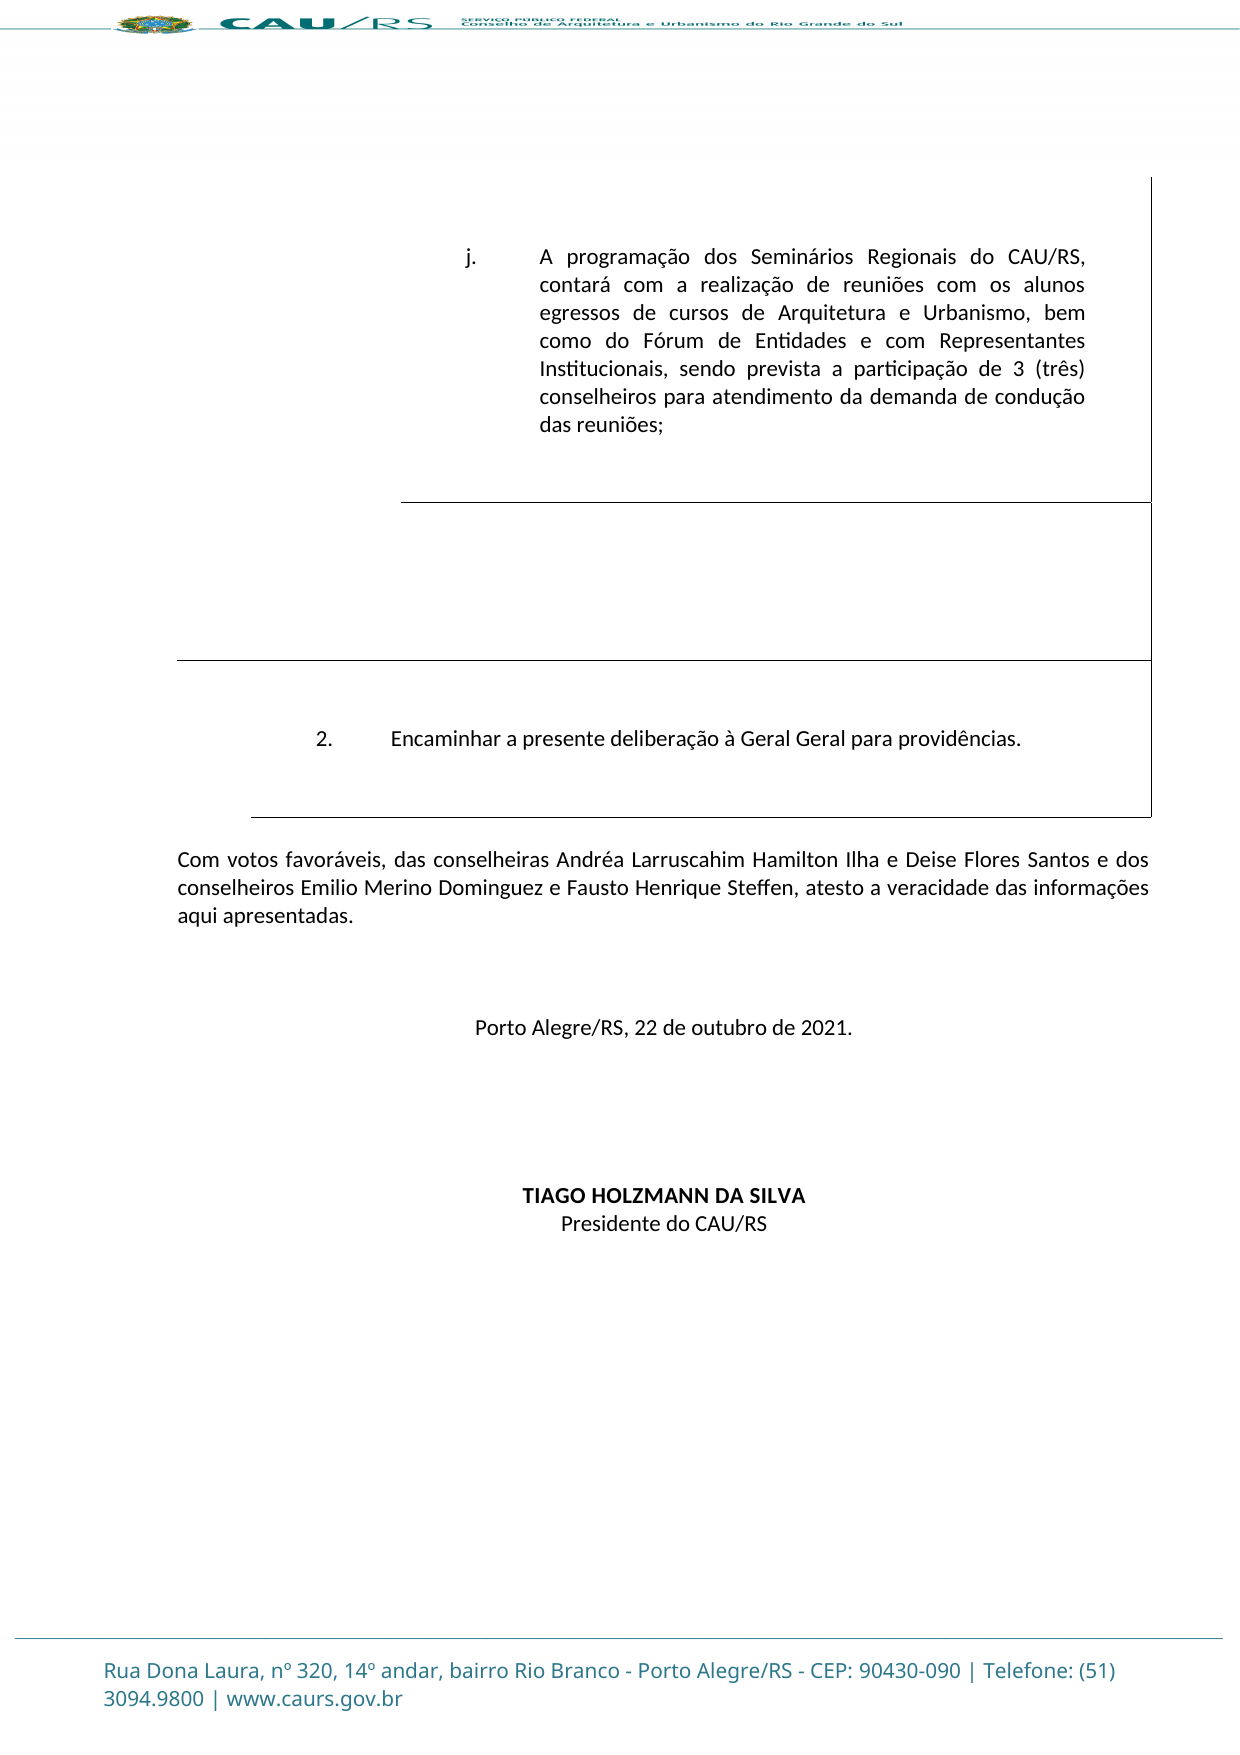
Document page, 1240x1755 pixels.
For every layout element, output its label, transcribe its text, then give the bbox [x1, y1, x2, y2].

text Porto Alegre/RS, 22 de outubro de 2021. [177, 1013, 1151, 1041]
text Com votos favoráveis, das conselheiras Andréa Larruscahim Hamilton Ilha e Deise Flores Santos e dos conselheiros Emilio Merino Dominguez e Fausto Henrique Steffen, atesto a veracidade das informações aqui apresentadas. [177, 845, 1151, 929]
text Presidente do CAU/RS [177, 1209, 1151, 1237]
text TIAGO HOLZMANN DA SILVA [177, 1181, 1151, 1209]
list A programação dos Seminários Regionais do CAU/RS, contará com a realização de reuniões com os alunos egressos de cursos de Arquitetura e Urbanismo, bem como do Fórum de Entidades e com Representantes Institucionais, sendo prevista a participação de 3 (três) conselheiros para atendimento da demanda de condução das reuniões; [401, 177, 1151, 502]
list Encaminhar a presente deliberação à Geral Geral para providências. [251, 660, 1151, 817]
